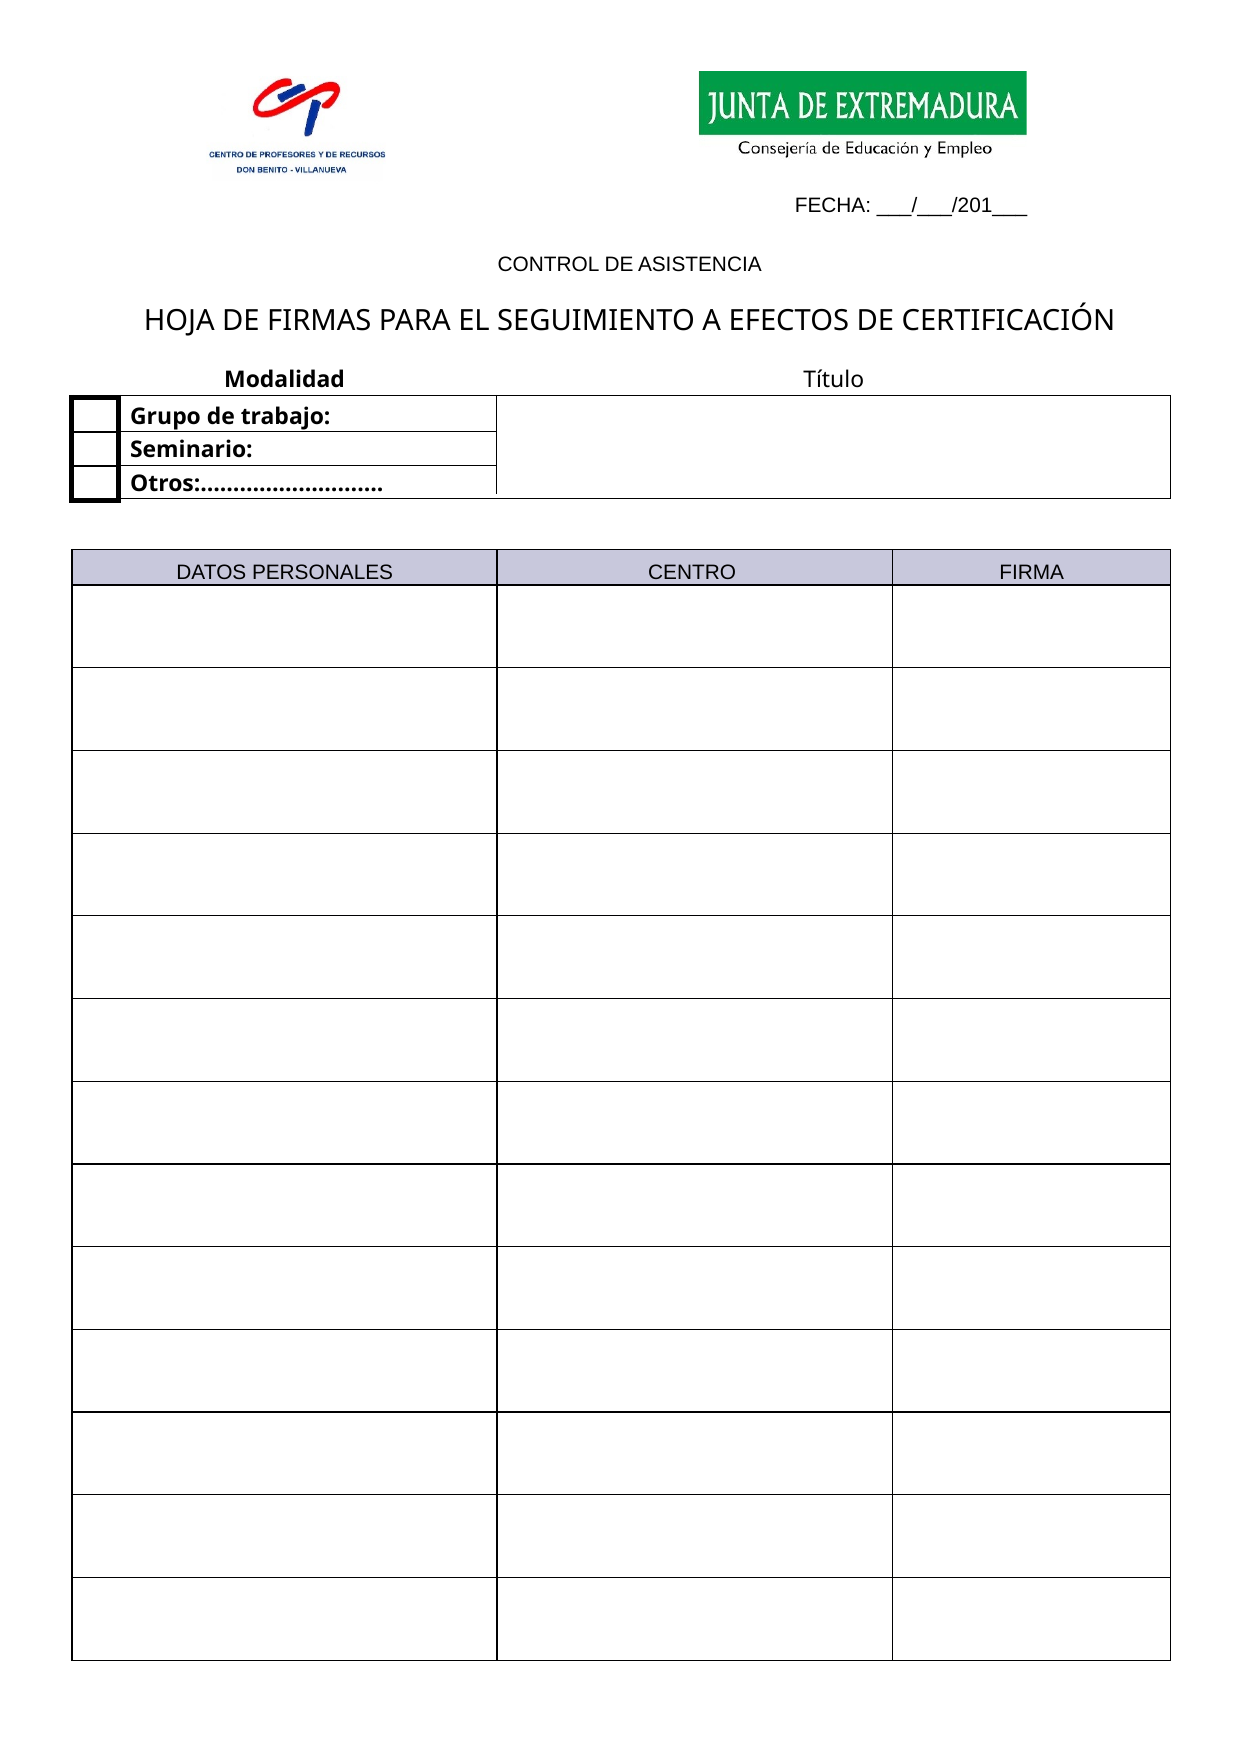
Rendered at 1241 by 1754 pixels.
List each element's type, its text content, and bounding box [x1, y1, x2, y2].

picture [214, 76, 389, 187]
table_cell [73, 1082, 496, 1163]
table_cell [73, 1330, 496, 1411]
table_cell [73, 834, 496, 915]
table_cell [74, 467, 116, 498]
table_header FIRMA [893, 550, 1170, 584]
table_cell Seminario: [121, 432, 496, 464]
table_cell [73, 1413, 496, 1494]
table_cell [73, 751, 496, 832]
table_cell [893, 1082, 1170, 1163]
table_cell [498, 751, 892, 832]
table_cell [893, 916, 1170, 998]
table_cell Otros:………………………. [121, 466, 497, 498]
table_cell [893, 1330, 1170, 1411]
table_cell [73, 1495, 496, 1577]
table_cell [893, 834, 1170, 915]
table_cell Grupo de trabajo: [121, 396, 496, 431]
table_cell [498, 999, 892, 1081]
table_cell [498, 1495, 892, 1577]
table_cell [498, 1082, 892, 1163]
table_cell [498, 1413, 892, 1494]
table_cell [893, 751, 1170, 832]
table_cell [73, 586, 496, 667]
table_cell [74, 433, 116, 464]
picture [709, 71, 1029, 165]
table_cell [497, 396, 1170, 498]
table_cell [893, 1578, 1170, 1659]
table_cell [73, 1165, 496, 1246]
table_cell [73, 916, 496, 998]
table_header Modalidad [72, 364, 497, 395]
table_header CENTRO [498, 550, 892, 584]
table_cell [893, 1495, 1170, 1577]
table_cell [893, 1165, 1170, 1246]
table_cell [893, 586, 1170, 667]
table_cell [893, 1247, 1170, 1329]
table_cell [498, 1247, 892, 1329]
table_header Título [497, 364, 1170, 395]
table_cell [74, 400, 116, 431]
table_cell [73, 1578, 496, 1659]
table_cell [498, 1165, 892, 1246]
table_cell [893, 999, 1170, 1081]
table_cell [73, 668, 496, 750]
table_cell [498, 586, 892, 667]
table_cell [498, 1330, 892, 1411]
table_cell [893, 668, 1170, 750]
table_cell [498, 1578, 892, 1659]
table_cell [498, 916, 892, 998]
text FECHA: ___/___/201___ [25, 193, 1027, 217]
text CONTROL DE ASISTENCIA [91, 252, 1168, 276]
table_cell [498, 834, 892, 915]
text HOJA DE FIRMAS PARA EL SEGUIMIENTO A EFECTOS DE CERTIFICACIÓN [91, 299, 1168, 339]
table_cell [73, 999, 496, 1081]
table_cell [893, 1413, 1170, 1494]
table_cell [498, 668, 892, 750]
table_cell [73, 1247, 496, 1329]
table_header DATOS PERSONALES [73, 550, 496, 584]
